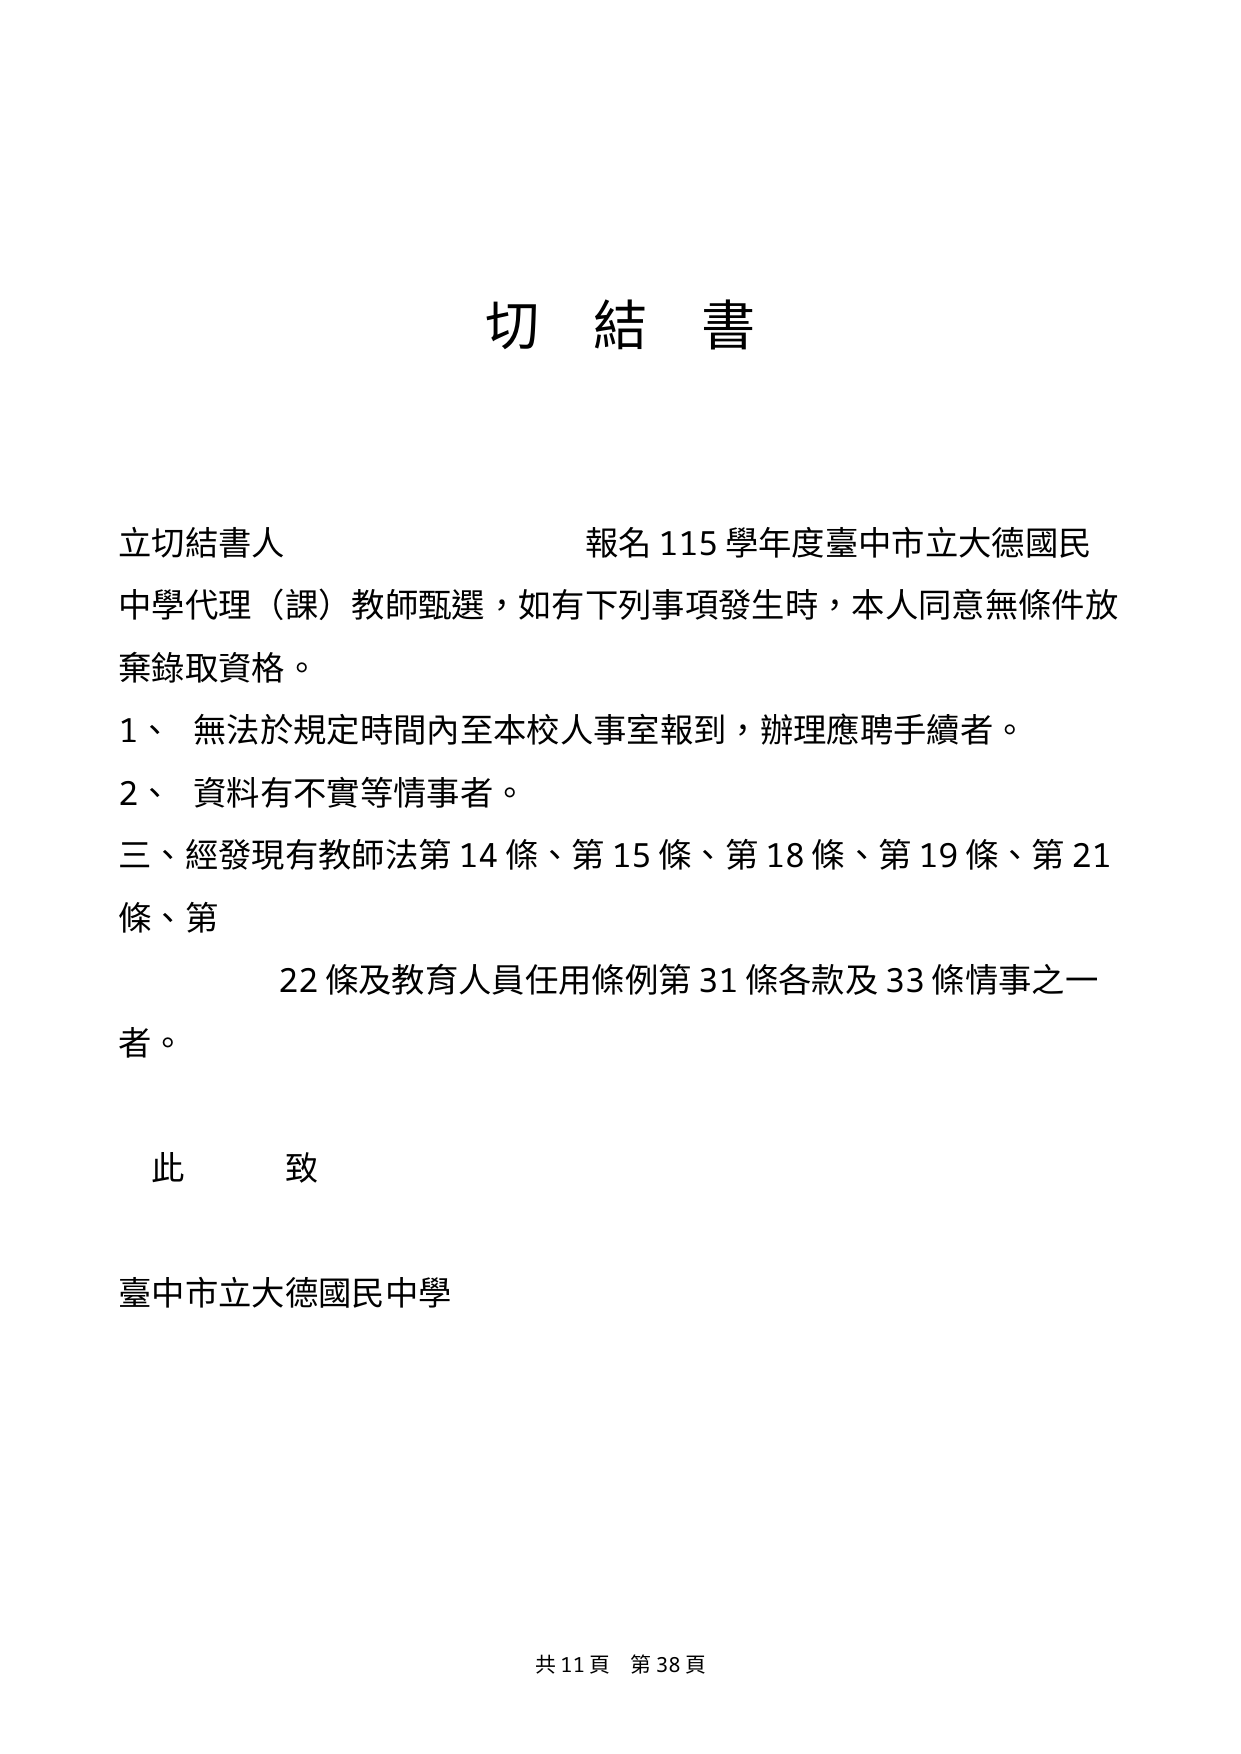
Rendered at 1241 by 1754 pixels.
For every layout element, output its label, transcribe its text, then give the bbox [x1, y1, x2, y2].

text 22條及教育人員任用條例第31條各款及33條情事之一者。 [118, 936, 1122, 1061]
text 臺中市立大德國民中學 [118, 1249, 1122, 1311]
list 無法於規定時間內至本校人事室報到，辦理應聘手續者。 [118, 686, 1122, 749]
text 此 致 [118, 1124, 1122, 1186]
text 立切結書人 報名115學年度臺中市立大德國民中學代理（課）教師甄選，如有下列事項發生時，本人同意無條件放棄錄取資格。 [118, 499, 1122, 686]
list 資料有不實等情事者。 [118, 749, 1122, 811]
text 三、經發現有教師法第14條、第15條、第18條、第19條、第21條、第 [118, 811, 1122, 936]
text 切 結 書 [118, 249, 1122, 374]
